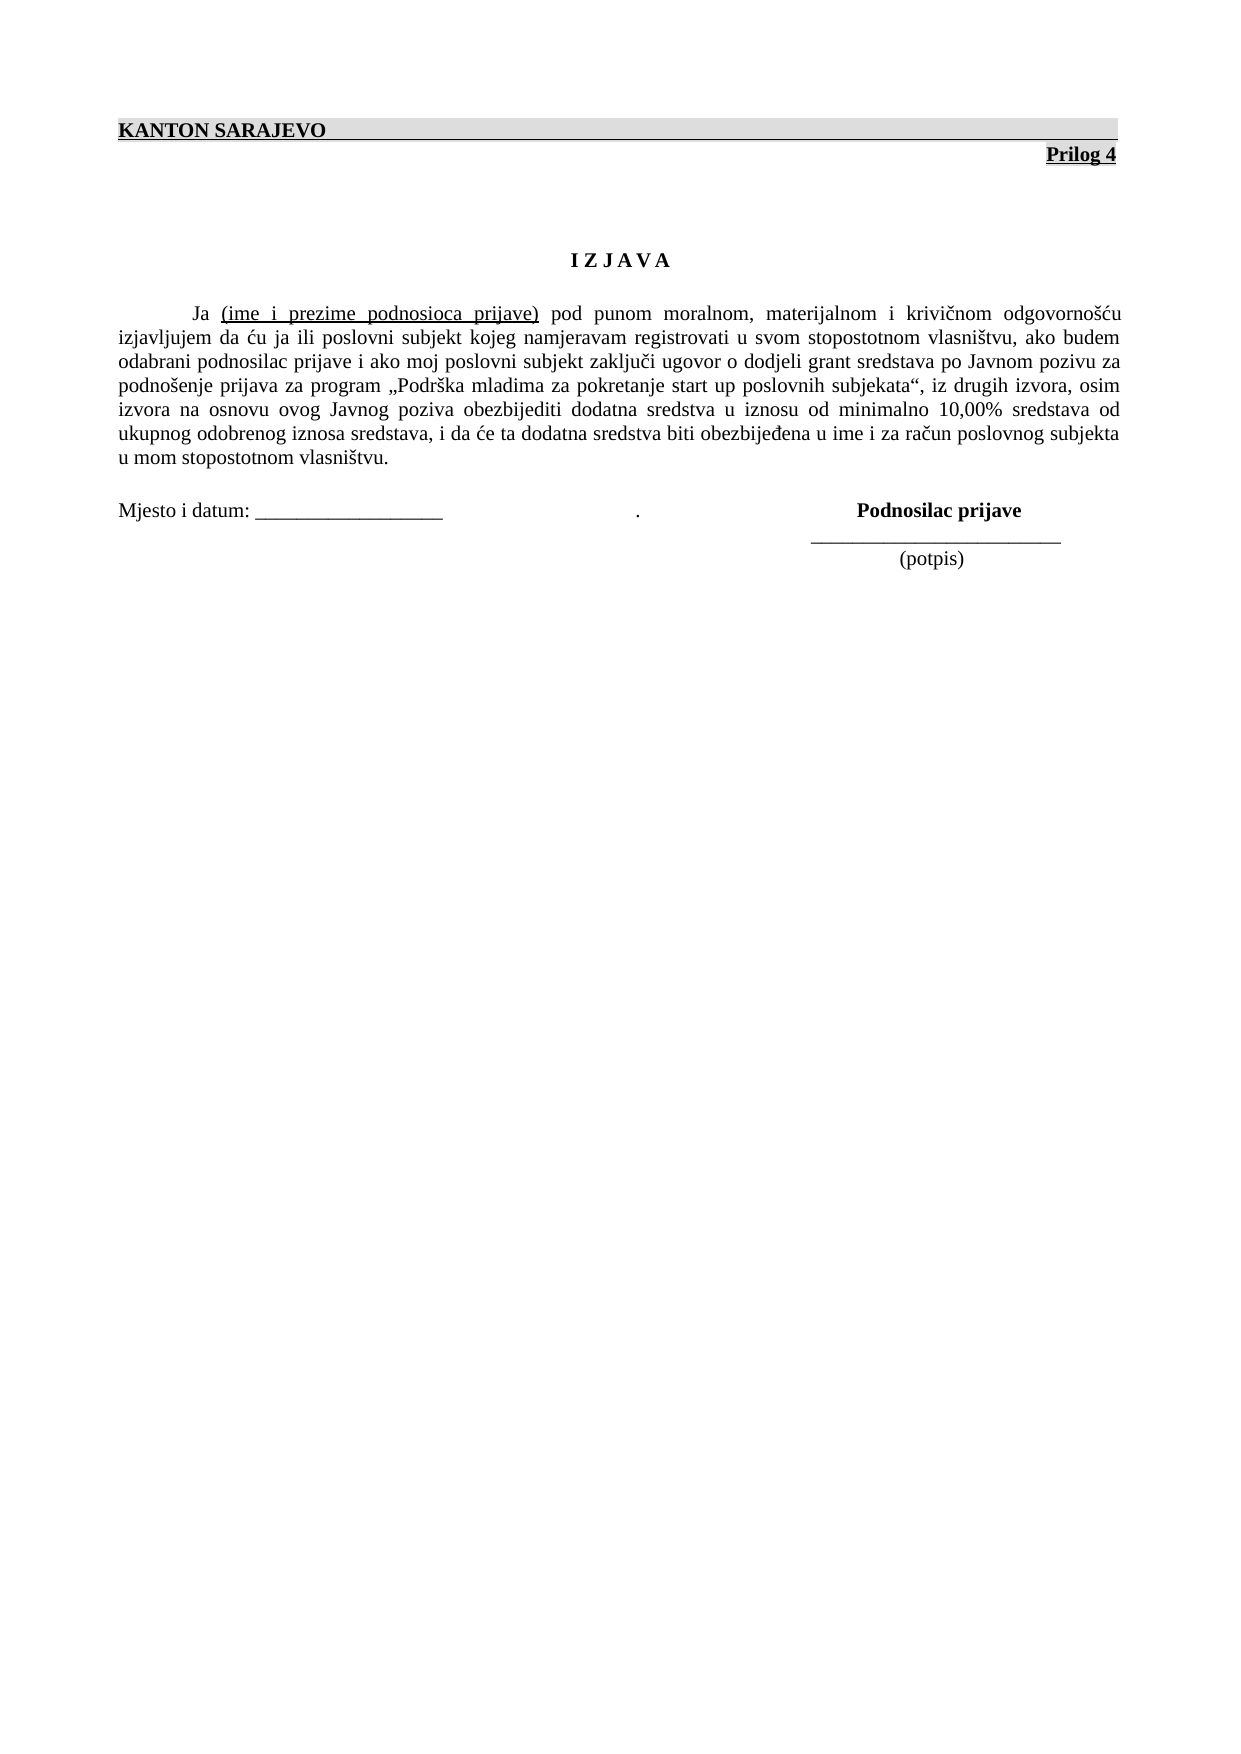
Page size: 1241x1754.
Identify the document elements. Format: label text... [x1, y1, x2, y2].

text (potpis) [118, 546, 1122, 570]
text Prilog 4 [118, 142, 1122, 166]
text ________________________ [118, 522, 1122, 546]
text I Z J A V A [118, 248, 1122, 272]
text Ja (ime i prezime podnosioca prijave) pod punom moralnom, materijalnom i krivičnom odgovornošću izjavljujem da ću ja ili poslovni subjekt kojeg namjeravam registrovati u svom stopostotnom vlasništvu, ako budem odabrani podnosilac prijave i ako moj poslovni subjekt zaključi ugovor o dodjeli grant sredstava po Javnom pozivu za podnošenje prijava za program „Podrška mladima za pokretanje start up poslovnih subjekata“, iz drugih izvora, osim izvora na osnovu ovog Javnog poziva obezbijediti dodatna sredstva u iznosu od minimalno 10,00% sredstava od ukupnog odobrenog iznosa sredstava, i da će ta dodatna sredstva biti obezbijeđena u ime i za račun poslovnog subjekta u mom stopostotnom vlasništvu. [118, 301, 1122, 469]
text KANTON SARAJEVO [118, 118, 1122, 142]
text Mjesto i datum: __________________ . Podnosilac prijave [118, 498, 1122, 522]
